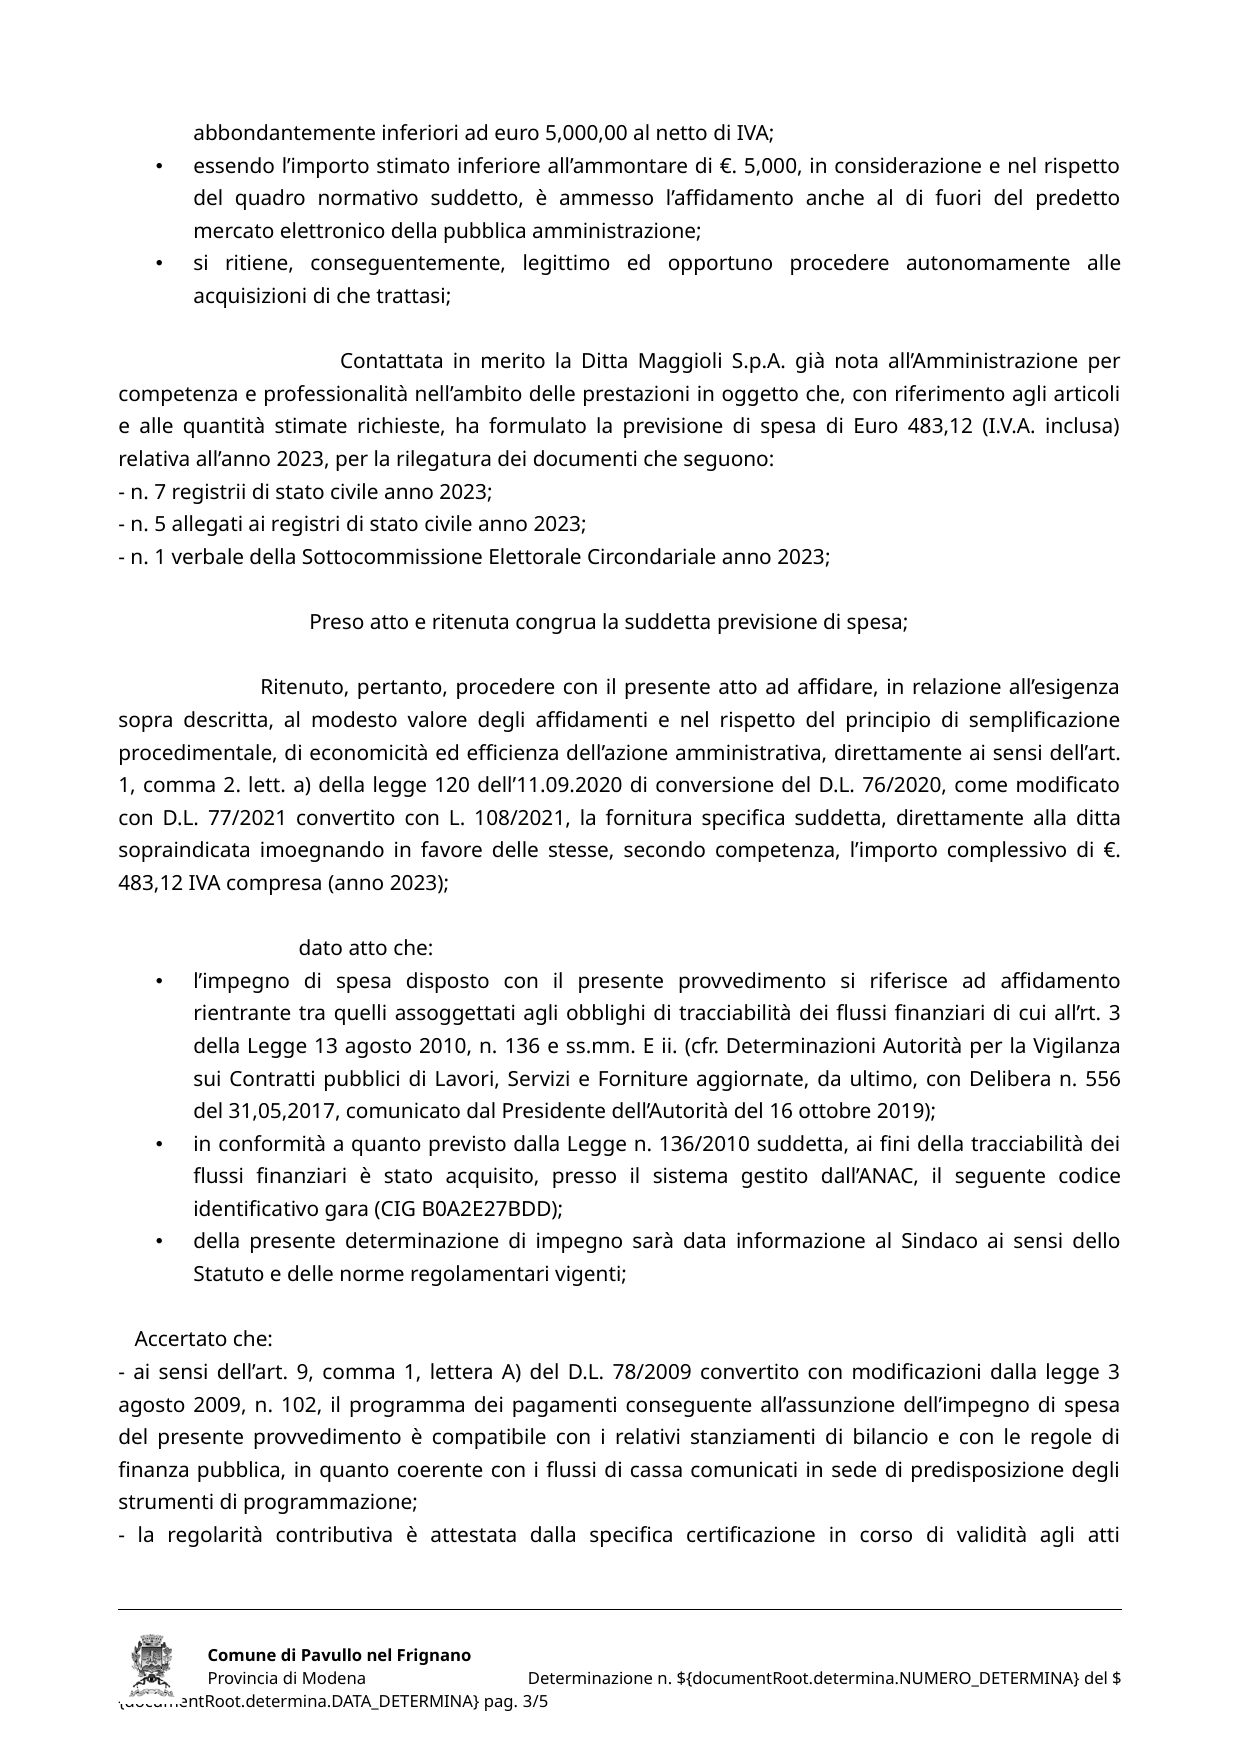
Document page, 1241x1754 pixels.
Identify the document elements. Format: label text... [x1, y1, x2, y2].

text - n. 1 verbale della Sottocommissione Elettorale Circondariale anno 2023; [118, 542, 1122, 570]
text Accertato che: [118, 1324, 1122, 1353]
list abbondantemente inferiori ad euro 5,000,00 al netto di IVA; [156, 118, 1122, 147]
text - n. 7 registrii di stato civile anno 2023; [118, 477, 1122, 505]
list in conformità a quanto previsto dalla Legge n. 136/2010 suddetta, ai fini della tracciabilità dei flussi finanziari è stato acquisito, presso il sistema gestito dall’ANAC, il seguente codice identificativo gara (CIG B0A2E27BDD); [156, 1129, 1122, 1222]
text dato atto che: [118, 933, 1122, 962]
text Preso atto e ritenuta congrua la suddetta previsione di spesa; [118, 607, 1122, 636]
list l’impegno di spesa disposto con il presente provvedimento si riferisce ad affidamento rientrante tra quelli assoggettati agli obblighi di tracciabilità dei flussi finanziari di cui all’rt. 3 della Legge 13 agosto 2010, n. 136 e ss.mm. E ii. (cfr. Determinazioni Autorità per la Vigilanza sui Contratti pubblici di Lavori, Servizi e Forniture aggiornate, da ultimo, con Delibera n. 556 del 31,05,2017, comunicato dal Presidente dell’Autorità del 16 ottobre 2019); [156, 966, 1122, 1125]
list della presente determinazione di impegno sarà data informazione al Sindaco ai sensi dello Statuto e delle norme regolamentari vigenti; [156, 1227, 1122, 1288]
text Ritenuto, pertanto, procedere con il presente atto ad affidare, in relazione all’esigenza sopra descritta, al modesto valore degli affidamenti e nel rispetto del principio di semplificazione procedimentale, di economicità ed efficienza dell’azione amministrativa, direttamente ai sensi dell’art. 1, comma 2. lett. a) della legge 120 dell’11.09.2020 di conversione del D.L. 76/2020, come modificato con D.L. 77/2021 convertito con L. 108/2021, la fornitura specifica suddetta, direttamente alla ditta sopraindicata imoegnando in favore delle stesse, secondo competenza, l’importo complessivo di €. 483,12 IVA compresa (anno 2023); [118, 672, 1122, 896]
picture [120, 1631, 183, 1704]
list essendo l’importo stimato inferiore all’ammontare di €. 5,000, in considerazione e nel rispetto del quadro normativo suddetto, è ammesso l’affidamento anche al di fuori del predetto mercato elettronico della pubblica amministrazione; [156, 151, 1122, 244]
text - la regolarità contributiva è attestata dalla specifica certificazione in corso di validità agli atti [118, 1520, 1122, 1548]
list si ritiene, conseguentemente, legittimo ed opportuno procedere autonomamente alle acquisizioni di che trattasi; [156, 248, 1122, 309]
text Contattata in merito la Ditta Maggioli S.p.A. già nota all’Amministrazione per competenza e professionalità nell’ambito delle prestazioni in oggetto che, con riferimento agli articoli e alle quantità stimate richieste, ha formulato la previsione di spesa di Euro 483,12 (I.V.A. inclusa) relativa all’anno 2023, per la rilegatura dei documenti che seguono: [118, 346, 1122, 473]
text - n. 5 allegati ai registri di stato civile anno 2023; [118, 509, 1122, 538]
text - ai sensi dell’art. 9, comma 1, lettera A) del D.L. 78/2009 convertito con modificazioni dalla legge 3 agosto 2009, n. 102, il programma dei pagamenti conseguente all’assunzione dell’impegno di spesa del presente provvedimento è compatibile con i relativi stanziamenti di bilancio e con le regole di finanza pubblica, in quanto coerente con i flussi di cassa comunicati in sede di predisposizione degli strumenti di programmazione; [118, 1357, 1122, 1516]
